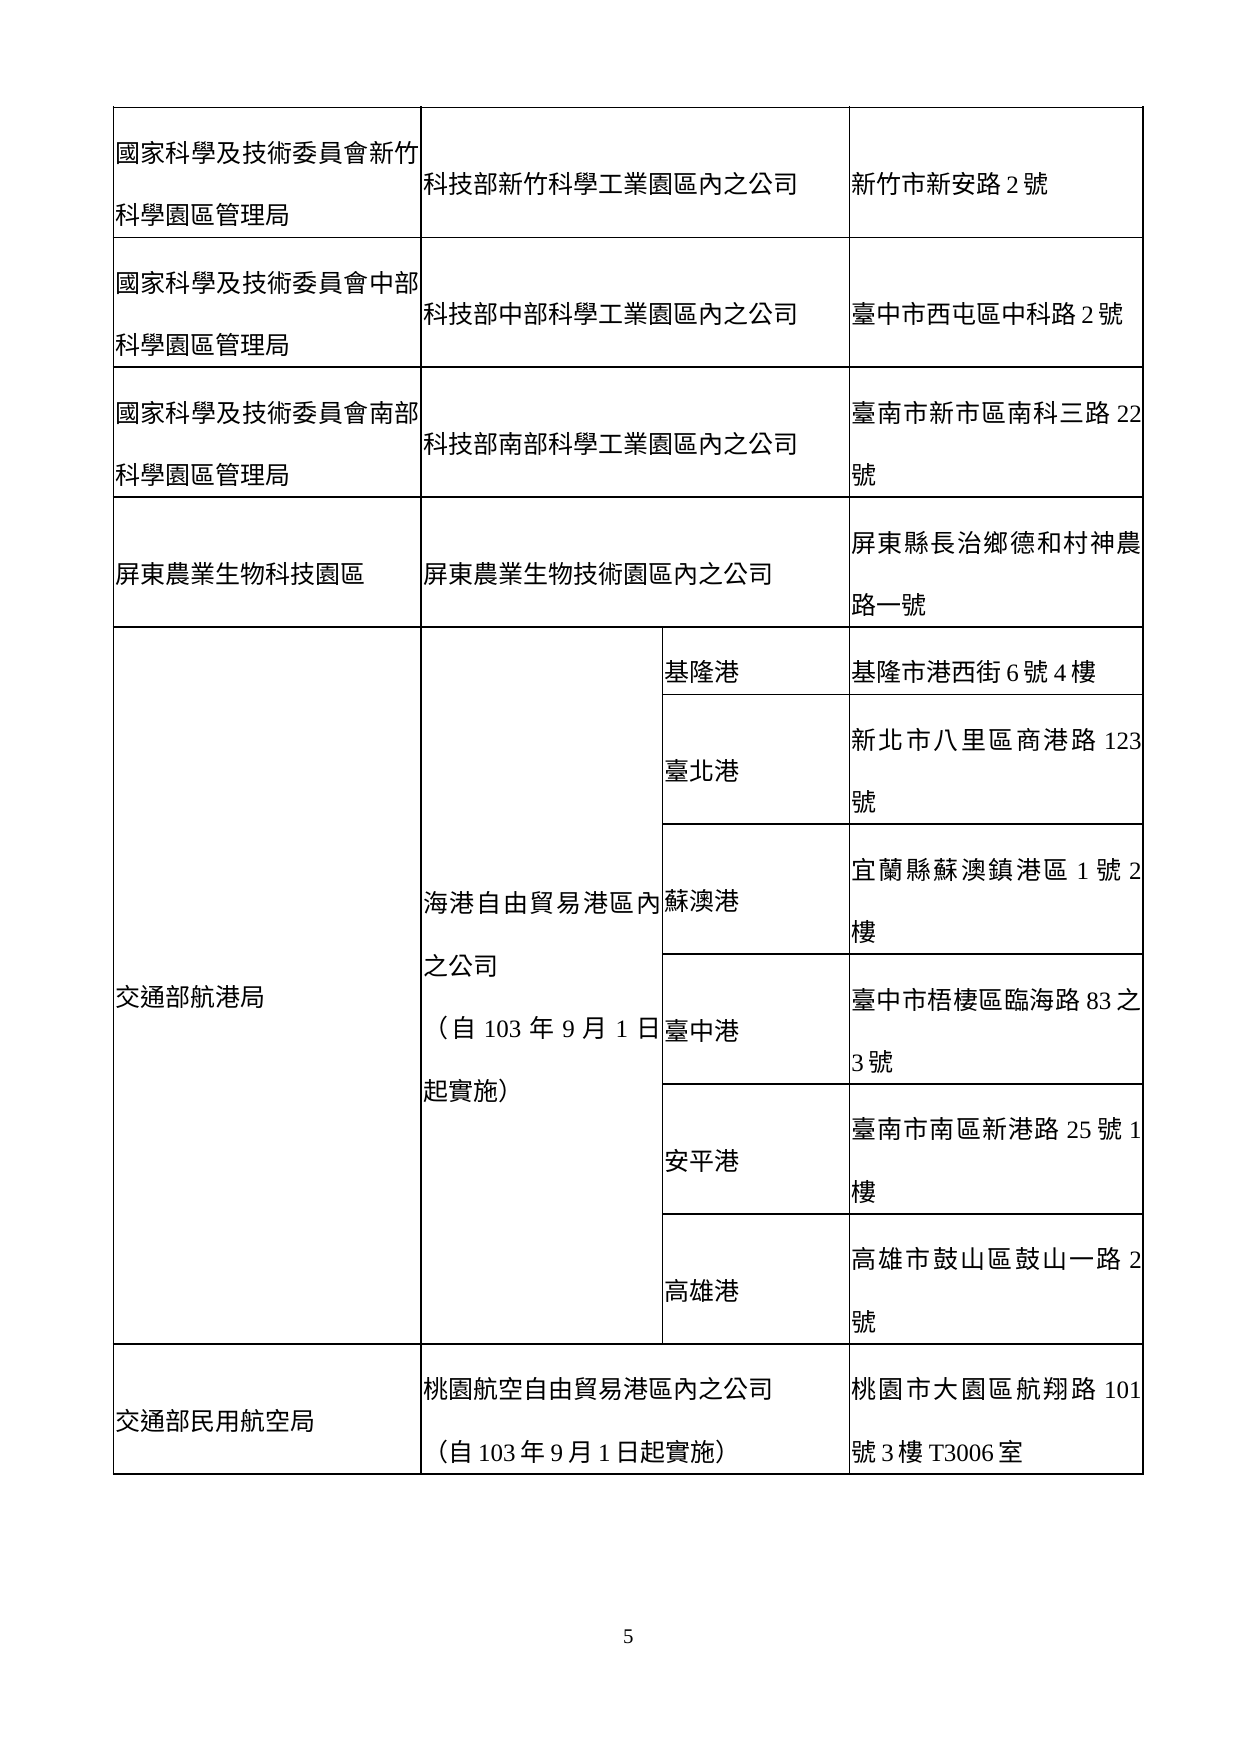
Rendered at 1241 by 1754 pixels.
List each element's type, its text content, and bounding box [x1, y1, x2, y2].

table_cell 桃園航空自由貿易港區內之公司 （自103年9月1日起實施） [422, 1345, 849, 1473]
table_cell 國家科學及技術委員會新竹科學園區管理局 [114, 108, 420, 236]
table_cell 屏東縣長治鄉德和村神農路一號 [850, 498, 1142, 626]
table_cell 科技部中部科學工業園區內之公司 [422, 238, 849, 366]
table_cell 新竹市新安路2號 [850, 108, 1142, 236]
table_cell 科技部新竹科學工業園區內之公司 [422, 108, 849, 236]
table_cell 桃園市大園區航翔路101號3樓T3006室 [850, 1345, 1142, 1473]
table_cell 臺南市新市區南科三路22號 [850, 368, 1142, 496]
table_cell 臺北港 [663, 695, 849, 823]
table_cell 新北市八里區商港路123號 [850, 695, 1142, 823]
table_cell 蘇澳港 [663, 825, 849, 953]
table_cell 宜蘭縣蘇澳鎮港區1號2樓 [850, 825, 1142, 953]
table_cell 高雄市鼓山區鼓山一路2號 [850, 1215, 1142, 1343]
table_cell 海港自由貿易港區內之公司 （自103年9月1日起實施） [422, 628, 662, 1343]
table_cell 高雄港 [663, 1215, 849, 1343]
table_cell 基隆港 [663, 628, 849, 693]
table_cell 交通部航港局 [114, 628, 420, 1343]
table_cell 國家科學及技術委員會南部科學園區管理局 [114, 368, 420, 496]
table_cell 交通部民用航空局 [114, 1345, 420, 1473]
table_cell 屏東農業生物技術園區內之公司 [422, 498, 849, 626]
table_cell 國家科學及技術委員會中部科學園區管理局 [114, 238, 420, 366]
table_cell 臺中市西屯區中科路2號 [850, 238, 1142, 366]
table_cell 臺中市梧棲區臨海路83之3號 [850, 955, 1142, 1083]
table_cell 臺南市南區新港路25號1樓 [850, 1085, 1142, 1213]
table_cell 安平港 [663, 1085, 849, 1213]
table_cell 屏東農業生物科技園區 [114, 498, 420, 626]
table_cell 科技部南部科學工業園區內之公司 [422, 368, 849, 496]
table_cell 基隆市港西街6號4樓 [850, 628, 1142, 693]
table_cell 臺中港 [663, 955, 849, 1083]
